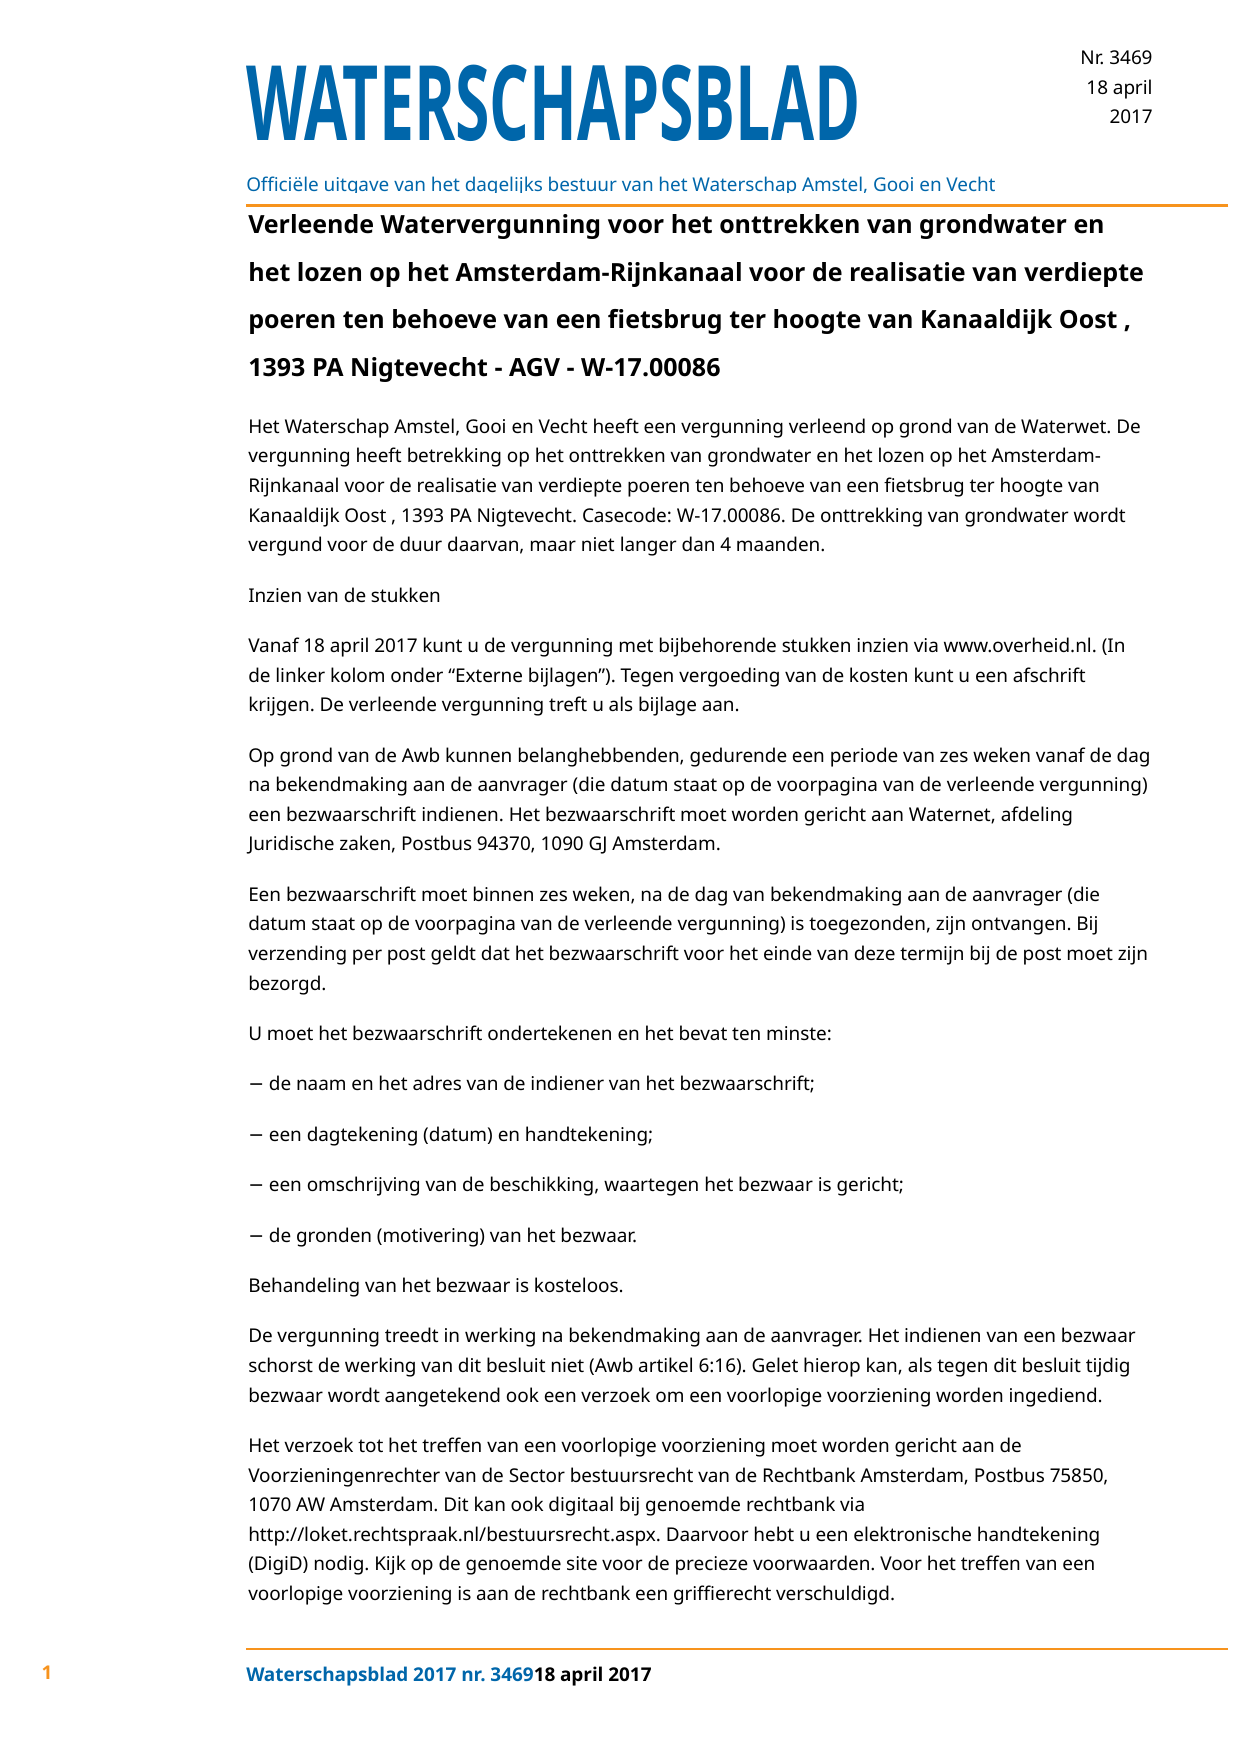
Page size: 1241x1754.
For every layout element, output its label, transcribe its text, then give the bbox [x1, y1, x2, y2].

text Het Waterschap Amstel, Gooi en Vecht heeft een vergunning verleend op grond van de Waterwet. De vergunning heeft betrekking op het onttrekken van grondwater en het lozen op het Amsterdam-Rijnkanaal voor de realisatie van verdiepte poeren ten behoeve van een fietsbrug ter hoogte van Kanaaldijk Oost , 1393 PA Nigtevecht. Casecode: W-17.00086. De onttrekking van grondwater wordt vergund voor de duur daarvan, maar niet langer dan 4 maanden. [248, 413, 1152, 557]
text − een omschrijving van de beschikking, waartegen het bezwaar is gericht; [248, 1171, 1152, 1197]
text Op grond van de Awb kunnen belanghebbenden, gedurende een periode van zes weken vanaf de dag na bekendmaking aan de aanvrager (die datum staat op de voorpagina van de verleende vergunning) een bezwaarschrift indienen. Het bezwaarschrift moet worden gericht aan Waternet, afdeling Juridische zaken, Postbus 94370, 1090 GJ Amsterdam. [248, 742, 1152, 856]
text Het verzoek tot het treffen van een voorlopige voorziening moet worden gericht aan de Voorzieningenrechter van de Sector bestuursrecht van de Rechtbank Amsterdam, Postbus 75850, 1070 AW Amsterdam. Dit kan ook digitaal bij genoemde rechtbank via http://loket.rechtspraak.nl/bestuursrecht.aspx. Daarvoor hebt u een elektronische handtekening (DigiD) nodig. Kijk op de genoemde site voor de precieze voorwaarden. Voor het treffen van een voorlopige voorziening is aan de rechtbank een griffierecht verschuldigd. [248, 1432, 1152, 1606]
text Inzien van de stukken [248, 582, 1152, 608]
text − de gronden (motivering) van het bezwaar. [248, 1222, 1152, 1248]
text De vergunning treedt in werking na bekendmaking aan de aanvrager. Het indienen van een bezwaar schorst de werking van dit besluit niet (Awb artikel 6:16). Gelet hierop kan, als tegen dit besluit tijdig bezwaar wordt aangetekend ook een verzoek om een voorlopige voorziening worden ingediend. [248, 1323, 1152, 1408]
text − de naam en het adres van de indiener van het bezwaarschrift; [248, 1071, 1152, 1096]
text Vanaf 18 april 2017 kunt u de vergunning met bijbehorende stukken inzien via www.overheid.nl. (In de linker kolom onder “Externe bijlagen”). Tegen vergoeding van de kosten kunt u een afschrift krijgen. De verleende vergunning treft u als bijlage aan. [248, 632, 1152, 717]
text Verleende Watervergunning voor het onttrekken van grondwater en het lozen op het Amsterdam-Rijnkanaal voor de realisatie van verdiepte poeren ten behoeve van een fietsbrug ter hoogte van Kanaaldijk Oost , 1393 PA Nigtevecht - AGV - W-17.00086 [248, 207, 1152, 384]
text Een bezwaarschrift moet binnen zes weken, na de dag van bekendmaking aan de aanvrager (die datum staat op de voorpagina van de verleende vergunning) is toegezonden, zijn ontvangen. Bij verzending per post geldt dat het bezwaarschrift voor het einde van deze termijn bij de post moet zijn bezorgd. [248, 881, 1152, 996]
text U moet het bezwaarschrift ondertekenen en het bevat ten minste: [248, 1020, 1152, 1046]
text Behandeling van het bezwaar is kosteloos. [248, 1272, 1152, 1298]
picture [41, 47, 231, 172]
text − een dagtekening (datum) en handtekening; [248, 1121, 1152, 1147]
